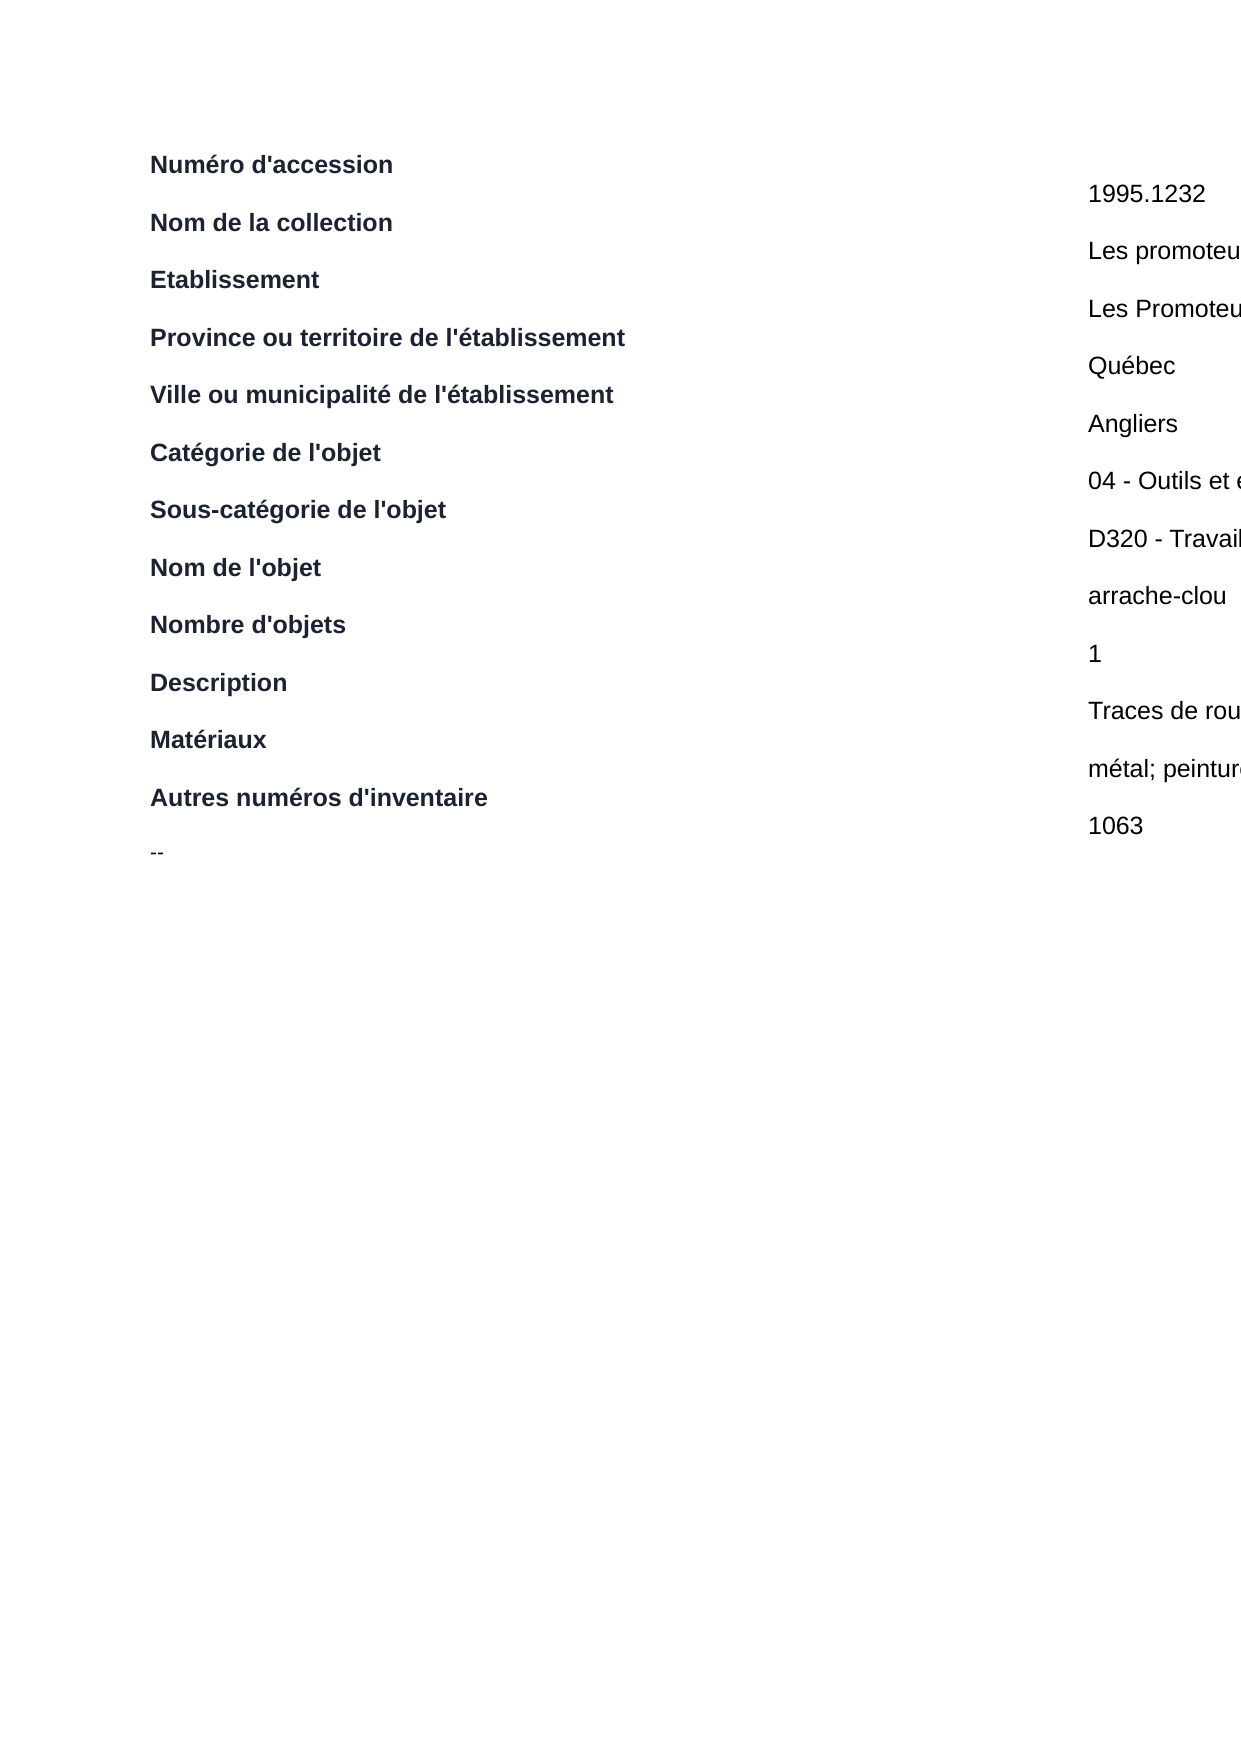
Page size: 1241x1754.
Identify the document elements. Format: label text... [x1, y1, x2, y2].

text métal; peinture [1088, 754, 1240, 782]
text Autres numéros d'inventaire [150, 782, 1090, 811]
text arrache-clou [1088, 581, 1240, 610]
text D320 - Travail du bois [1088, 524, 1240, 552]
text Etablissement [150, 265, 1090, 294]
text Traces de rouille et de peinture noire. Barre hexagonale recourbée fortement à une extrémité et quelque peu à l'autre. [1088, 696, 1240, 725]
text Les promoteurs d'Angliers [1088, 236, 1240, 265]
text 1995.1232 [1088, 179, 1240, 207]
text Sous-catégorie de l'objet [150, 495, 1090, 524]
text -- [150, 840, 1090, 864]
text Matériaux [150, 725, 1090, 754]
text Nombre d'objets [150, 610, 1090, 639]
text Québec [1088, 351, 1240, 380]
text Nom de l'objet [150, 552, 1090, 581]
text Les Promoteurs d'Angliers inc. [1088, 294, 1240, 322]
text Province ou territoire de l'établissement [150, 322, 1090, 351]
text Numéro d'accession [150, 150, 1090, 179]
text 1 [1088, 639, 1240, 667]
text Angliers [1088, 409, 1240, 437]
text Catégorie de l'objet [150, 437, 1090, 466]
text Description [150, 667, 1090, 696]
text Ville ou municipalité de l'établissement [150, 380, 1090, 409]
text Nom de la collection [150, 207, 1090, 236]
text 1063 [1088, 811, 1240, 840]
text 04 - Outils et équipement pour les matériaux [1088, 466, 1240, 495]
